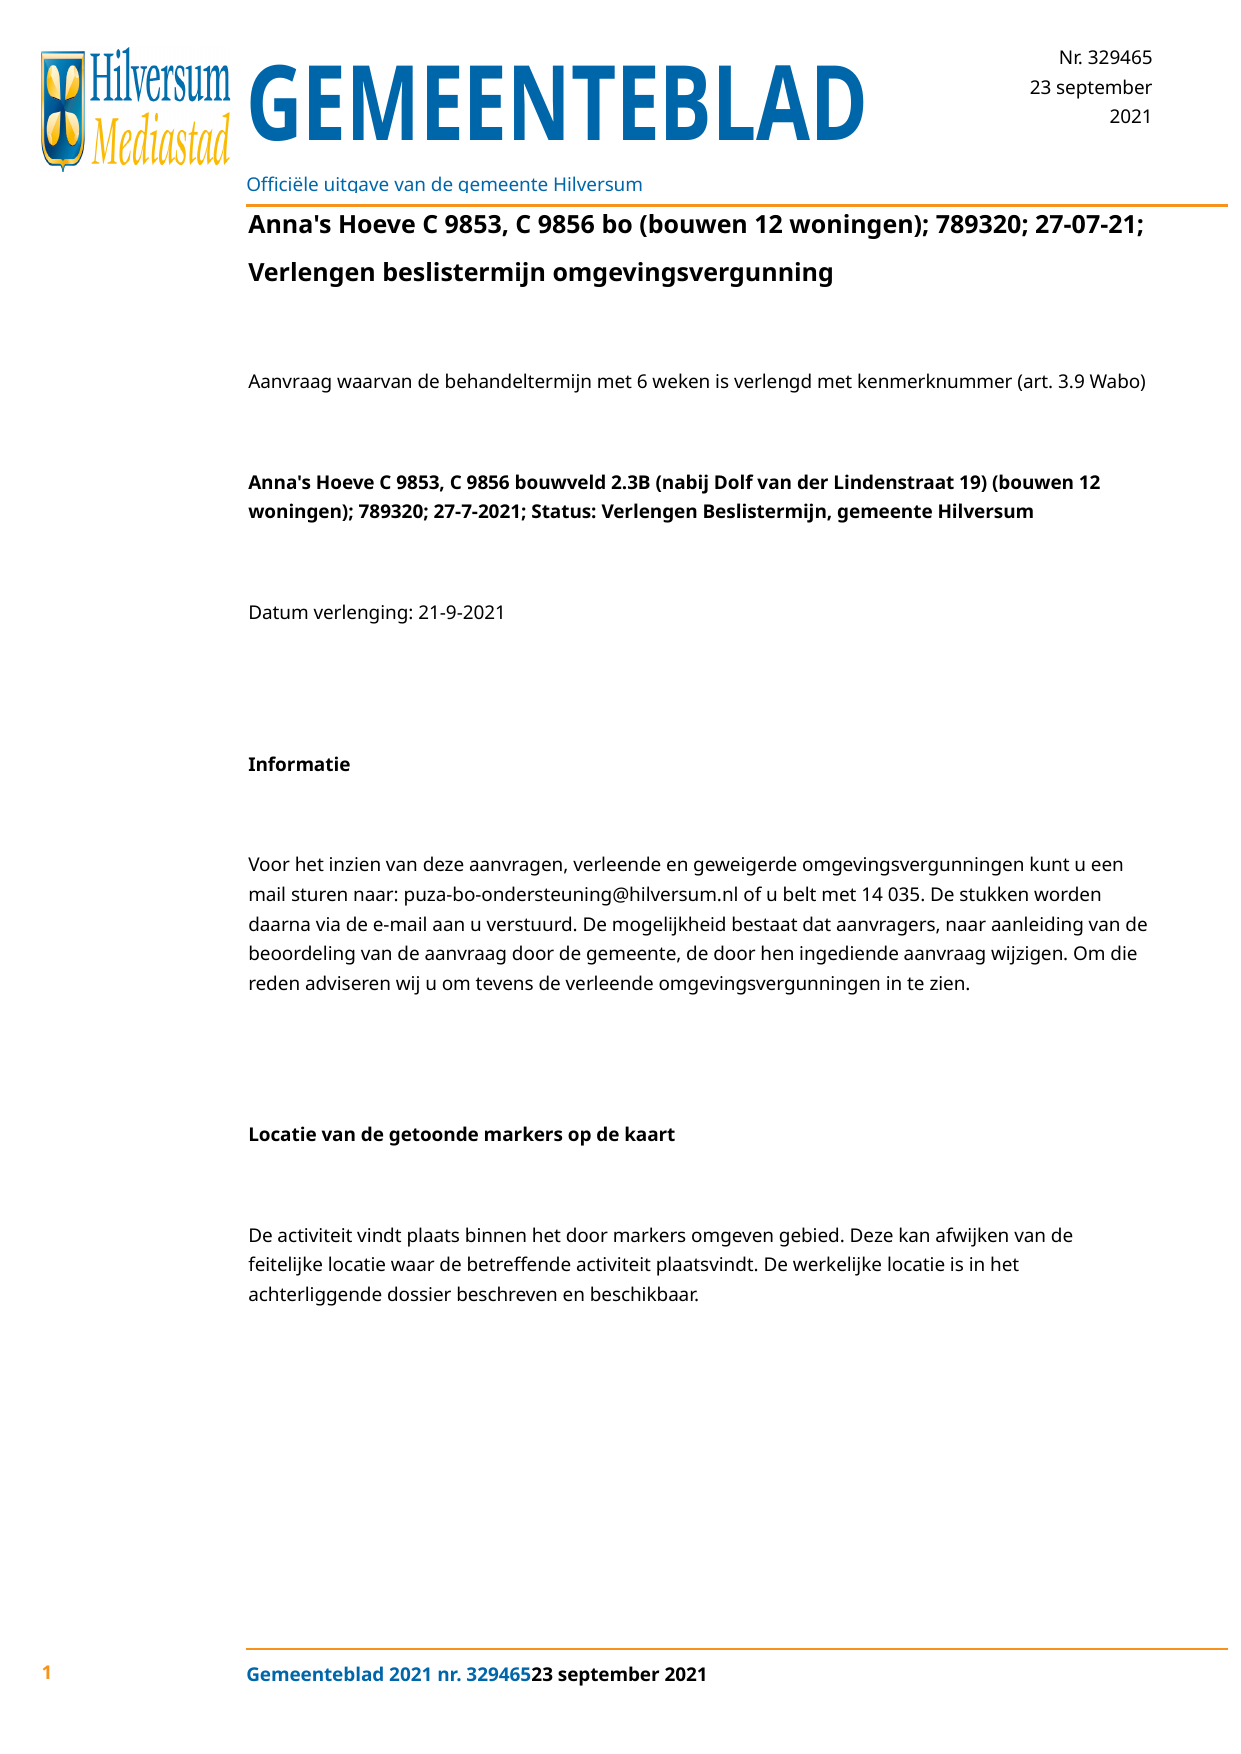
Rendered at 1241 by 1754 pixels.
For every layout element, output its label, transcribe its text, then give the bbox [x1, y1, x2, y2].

picture [41, 47, 231, 172]
text Aanvraag waarvan de behandeltermijn met 6 weken is verlengd met kenmerknummer (art. 3.9 Wabo) [248, 368, 1152, 394]
text Anna's Hoeve C 9853, C 9856 bouwveld 2.3B (nabij Dolf van der Lindenstraat 19) (bouwen 12 woningen); 789320; 27-7-2021; Status: Verlengen Beslistermijn, gemeente Hilversum [248, 469, 1152, 524]
text Informatie [248, 751, 1152, 777]
text Locatie van de getoonde markers op de kaart [248, 1121, 1152, 1147]
text De activiteit vindt plaats binnen het door markers omgeven gebied. Deze kan afwijken van de feitelijke locatie waar de betreffende activiteit plaatsvindt. De werkelijke locatie is in het achterliggende dossier beschreven en beschikbaar. [248, 1222, 1152, 1307]
text Voor het inzien van deze aanvragen, verleende en geweigerde omgevingsvergunningen kunt u een mail sturen naar: puza-bo-ondersteuning@hilversum.nl of u belt met 14 035. De stukken worden daarna via de e-mail aan u verstuurd. De mogelijkheid bestaat dat aanvragers, naar aanleiding van de beoordeling van de aanvraag door de gemeente, de door hen ingediende aanvraag wijzigen. Om die reden adviseren wij u om tevens de verleende omgevingsvergunningen in te zien. [248, 852, 1152, 996]
text Datum verlenging: 21-9-2021 [248, 599, 1152, 625]
text Anna's Hoeve C 9853, C 9856 bo (bouwen 12 woningen); 789320; 27-07-21; Verlengen beslistermijn omgevingsvergunning [248, 207, 1152, 288]
